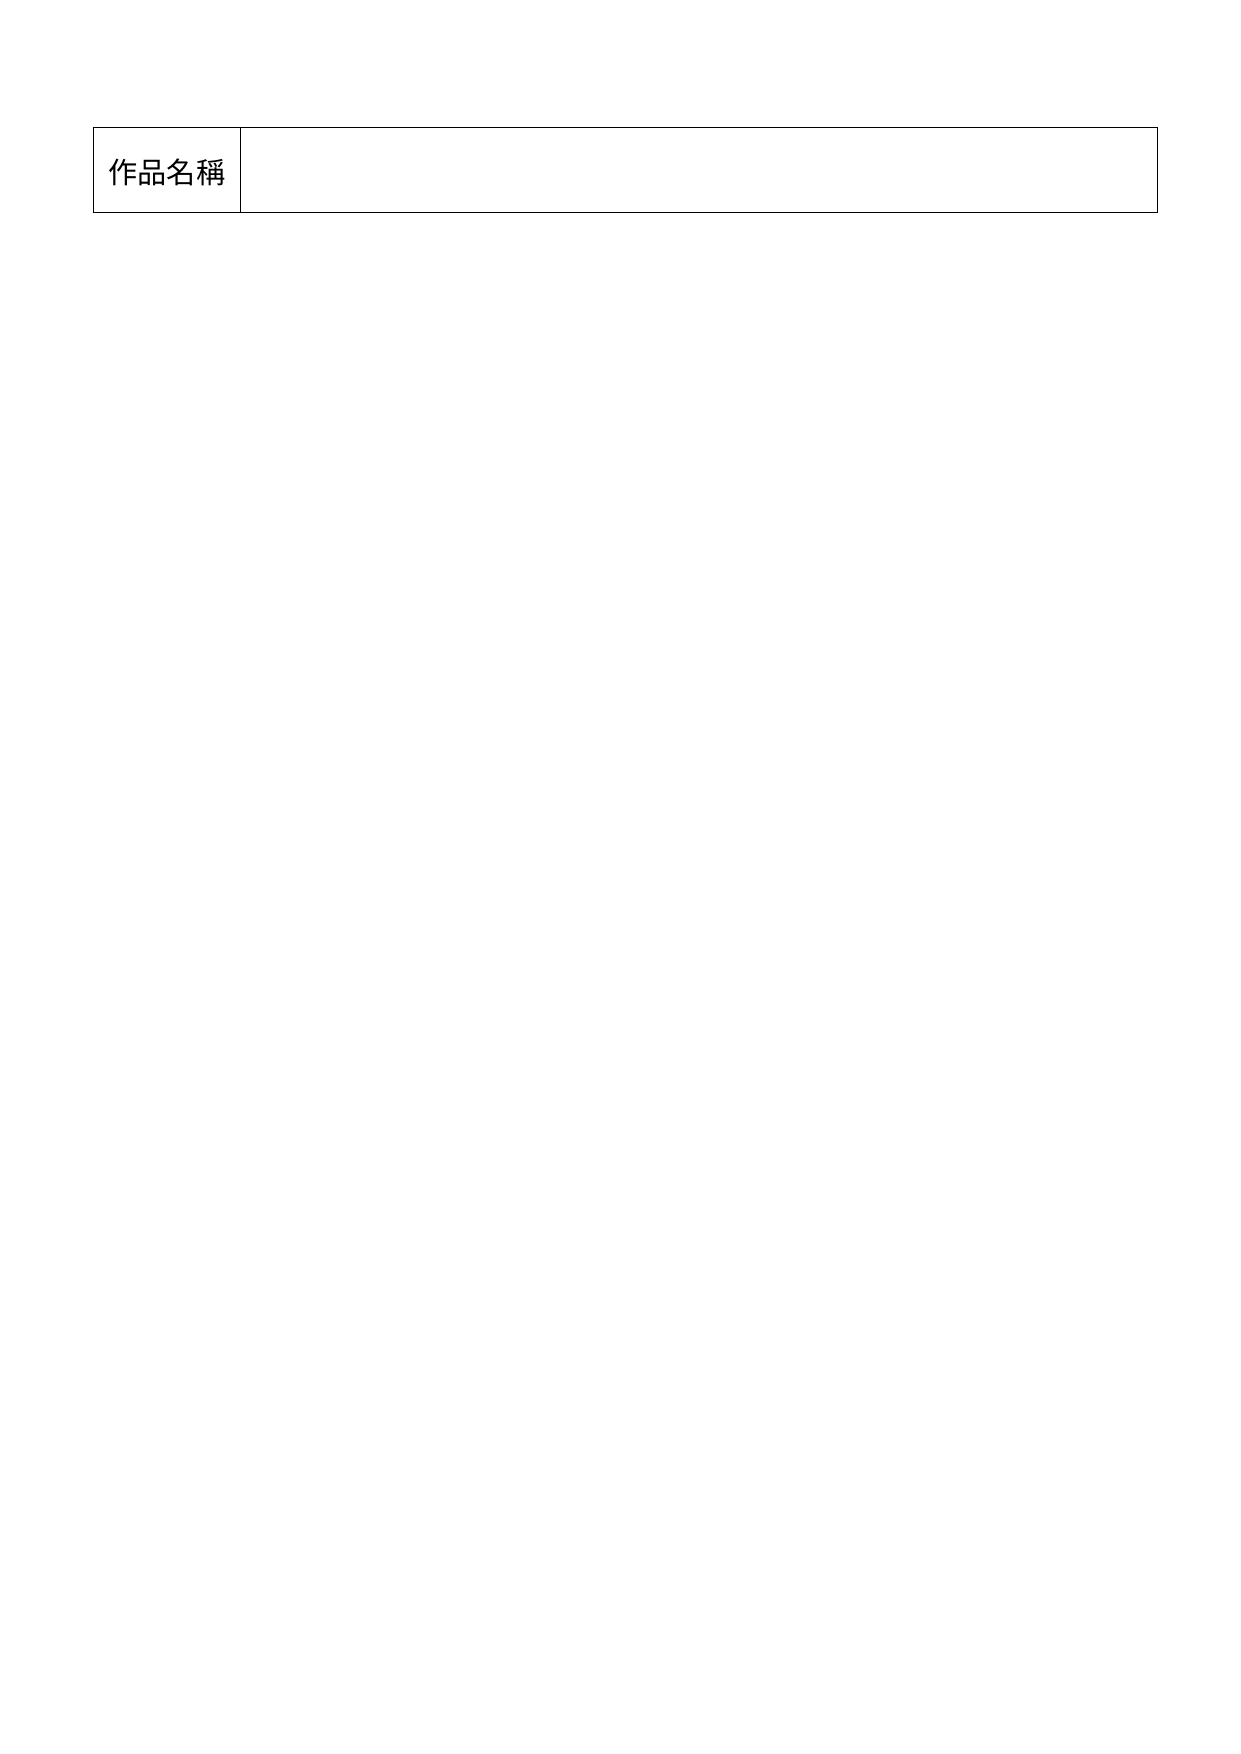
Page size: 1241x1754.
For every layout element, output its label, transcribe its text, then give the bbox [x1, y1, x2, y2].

table_cell 作品名稱 [94, 128, 240, 212]
table_cell [241, 128, 1157, 212]
